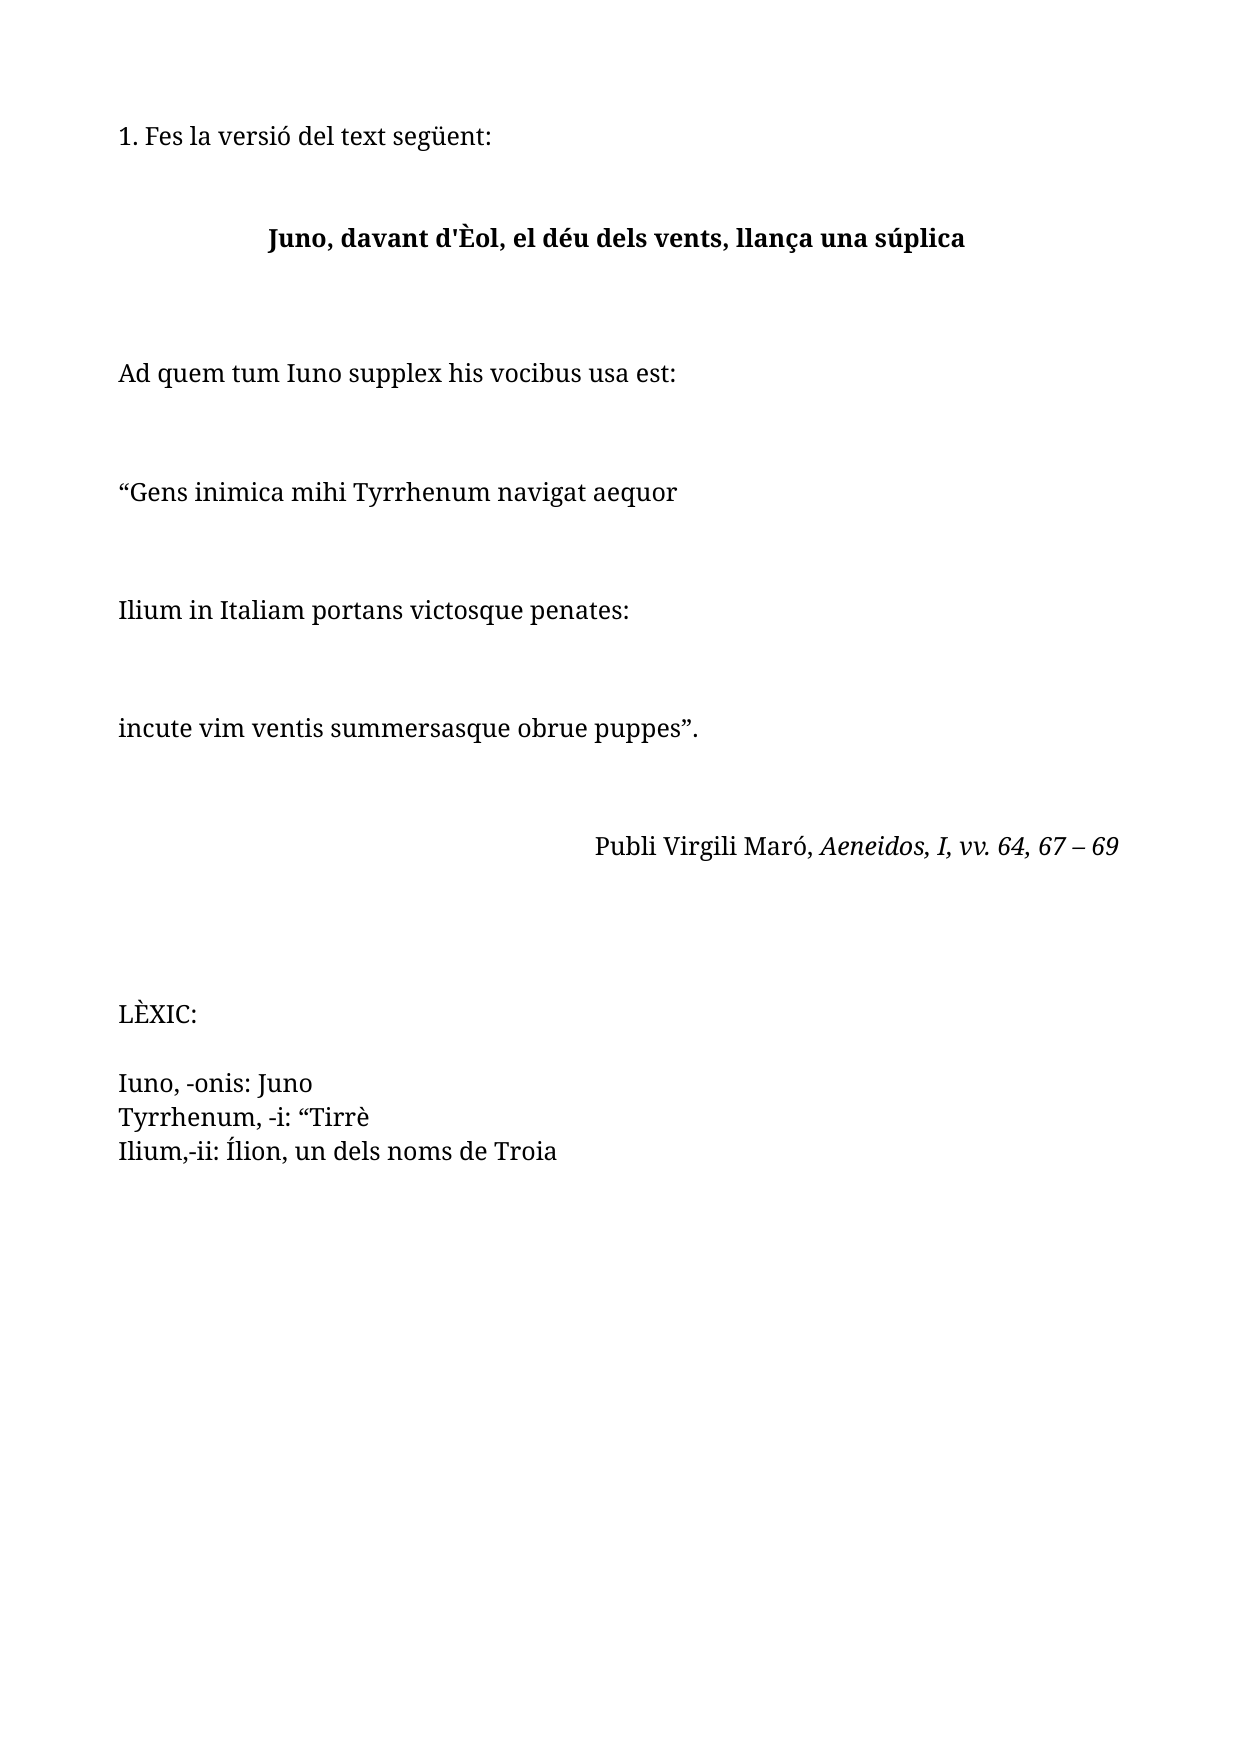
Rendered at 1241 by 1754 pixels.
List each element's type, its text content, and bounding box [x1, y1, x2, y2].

text Ilium in Italiam portans victosque penates: [118, 525, 1122, 643]
text Juno, davant d'Èol, el déu dels vents, llança una súplica [118, 220, 1122, 254]
text LÈXIC: [118, 997, 1122, 1031]
text 1. Fes la versió del text següent: [118, 118, 1122, 152]
text Tyrrhenum, -i: “Tirrè [118, 1099, 1122, 1133]
text Iuno, -onis: Juno [118, 1065, 1122, 1099]
text Ad quem tum Iuno supplex his vocibus usa est: [118, 288, 1122, 407]
text incute vim ventis summersasque obrue puppes”. [118, 643, 1122, 761]
text Ilium,-ii: Ílion, un dels noms de Troia [118, 1133, 1122, 1167]
text Publi Virgili Maró, Aeneidos, I, vv. 64, 67 – 69 [118, 761, 1122, 879]
text “Gens inimica mihi Tyrrhenum navigat aequor [118, 407, 1122, 525]
